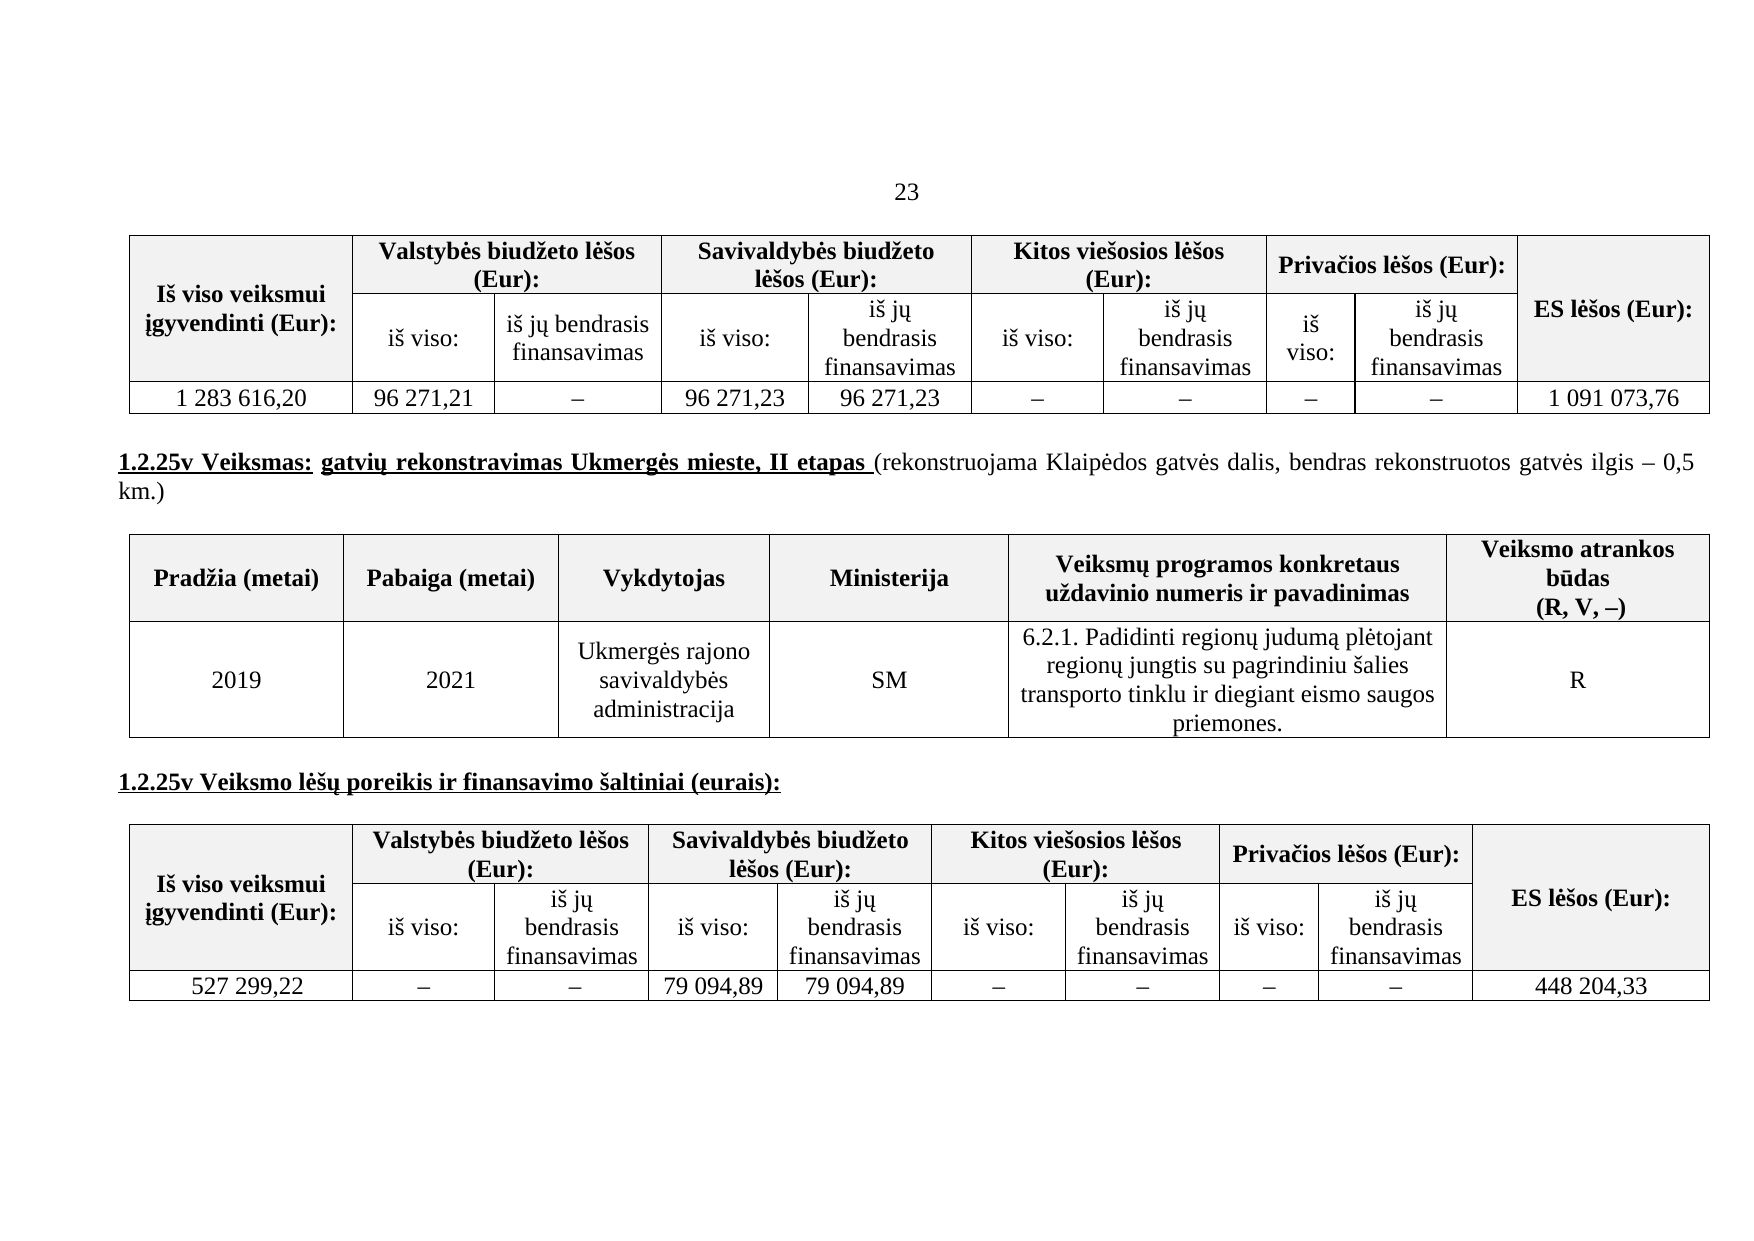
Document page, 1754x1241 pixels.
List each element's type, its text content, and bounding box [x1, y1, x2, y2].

table_cell iš viso: [649, 884, 777, 970]
table_cell 96 271,21 [353, 382, 494, 413]
text 1.2.25v Veiksmo lėšų poreikis ir finansavimo šaltiniai (eurais): [118, 767, 1695, 795]
table_cell iš jų bendrasis finansavimas [1066, 884, 1219, 970]
table_cell 6.2.1. Padidinti regionų judumą plėtojant regionų jungtis su pagrindiniu šalies transporto tinklu ir diegiant eismo saugos priemones. [1009, 622, 1446, 737]
table_cell 96 271,23 [809, 382, 971, 413]
table_cell 79 094,89 [649, 971, 777, 1000]
table_cell iš jų bendrasis finansavimas [778, 884, 931, 970]
table_cell – [495, 971, 648, 1000]
table_cell 96 271,23 [662, 382, 808, 413]
table_header ES lėšos (Eur): [1473, 825, 1709, 970]
table_header Ministerija [770, 535, 1008, 621]
table_cell – [932, 971, 1065, 1000]
table_header Savivaldybės biudžeto lėšos (Eur): [649, 825, 931, 883]
table_cell iš viso: [1220, 884, 1318, 970]
table_cell – [1220, 971, 1318, 1000]
table_header Privačios lėšos (Eur): [1267, 236, 1517, 293]
table_header Pabaiga (metai) [344, 535, 558, 621]
table_cell – [972, 382, 1103, 413]
table_header Privačios lėšos (Eur): [1220, 825, 1472, 883]
table_header Vykdytojas [559, 535, 769, 621]
table_header Iš viso veiksmui įgyvendinti (Eur): [130, 236, 352, 381]
text 1.2.25v Veiksmas: gatvių rekonstravimas Ukmergės mieste, II etapas (rekonstruojama Klaipėdos gatvės dalis, bendras rekonstruotos gatvės ilgis – 0,5 km.) [118, 447, 1695, 505]
table_cell 2019 [130, 622, 343, 737]
table_cell – [1319, 971, 1472, 1000]
table_header Savivaldybės biudžeto lėšos (Eur): [662, 236, 971, 293]
table_header Valstybės biudžeto lėšos (Eur): [353, 825, 648, 883]
table_cell – [1267, 382, 1354, 413]
table_header ES lėšos (Eur): [1518, 236, 1709, 381]
table_cell iš jų bendrasis finansavimas [495, 884, 648, 970]
table_cell Ukmergės rajono savivaldybės administracija [559, 622, 769, 737]
table_cell iš viso: [932, 884, 1065, 970]
table_cell 527 299,22 [130, 971, 352, 1000]
table_cell SM [770, 622, 1008, 737]
table_header Valstybės biudžeto lėšos (Eur): [353, 236, 661, 293]
table_cell – [1356, 382, 1517, 413]
table_cell iš viso: [972, 294, 1103, 381]
table_cell 2021 [344, 622, 558, 737]
table_cell – [1104, 382, 1266, 413]
table_cell iš jų bendrasis finansavimas [1319, 884, 1472, 970]
table_header Veiksmų programos konkretaus uždavinio numeris ir pavadinimas [1009, 535, 1446, 621]
table_cell iš viso: [662, 294, 808, 381]
table_cell iš viso: [353, 294, 494, 381]
table_cell 1 283 616,20 [130, 382, 352, 413]
table_cell iš viso: [1267, 294, 1354, 381]
table_cell 1 091 073,76 [1518, 382, 1709, 413]
table_cell – [1066, 971, 1219, 1000]
table_cell iš jų bendrasis finansavimas [1356, 294, 1517, 381]
table_cell iš jų bendrasis finansavimas [1104, 294, 1266, 381]
table_header Pradžia (metai) [130, 535, 343, 621]
table_header Iš viso veiksmui įgyvendinti (Eur): [130, 825, 352, 970]
table_cell 448 204,33 [1473, 971, 1709, 1000]
table_cell iš viso: [353, 884, 494, 970]
table_cell 79 094,89 [778, 971, 931, 1000]
table_cell iš jų bendrasis finansavimas [495, 294, 661, 381]
table_header Kitos viešosios lėšos (Eur): [932, 825, 1219, 883]
table_cell iš jų bendrasis finansavimas [809, 294, 971, 381]
table_cell R [1447, 622, 1709, 737]
table_cell – [495, 382, 661, 413]
table_header Veiksmo atrankos būdas (R, V, –) [1447, 535, 1709, 621]
table_cell – [353, 971, 494, 1000]
table_header Kitos viešosios lėšos (Eur): [972, 236, 1266, 293]
